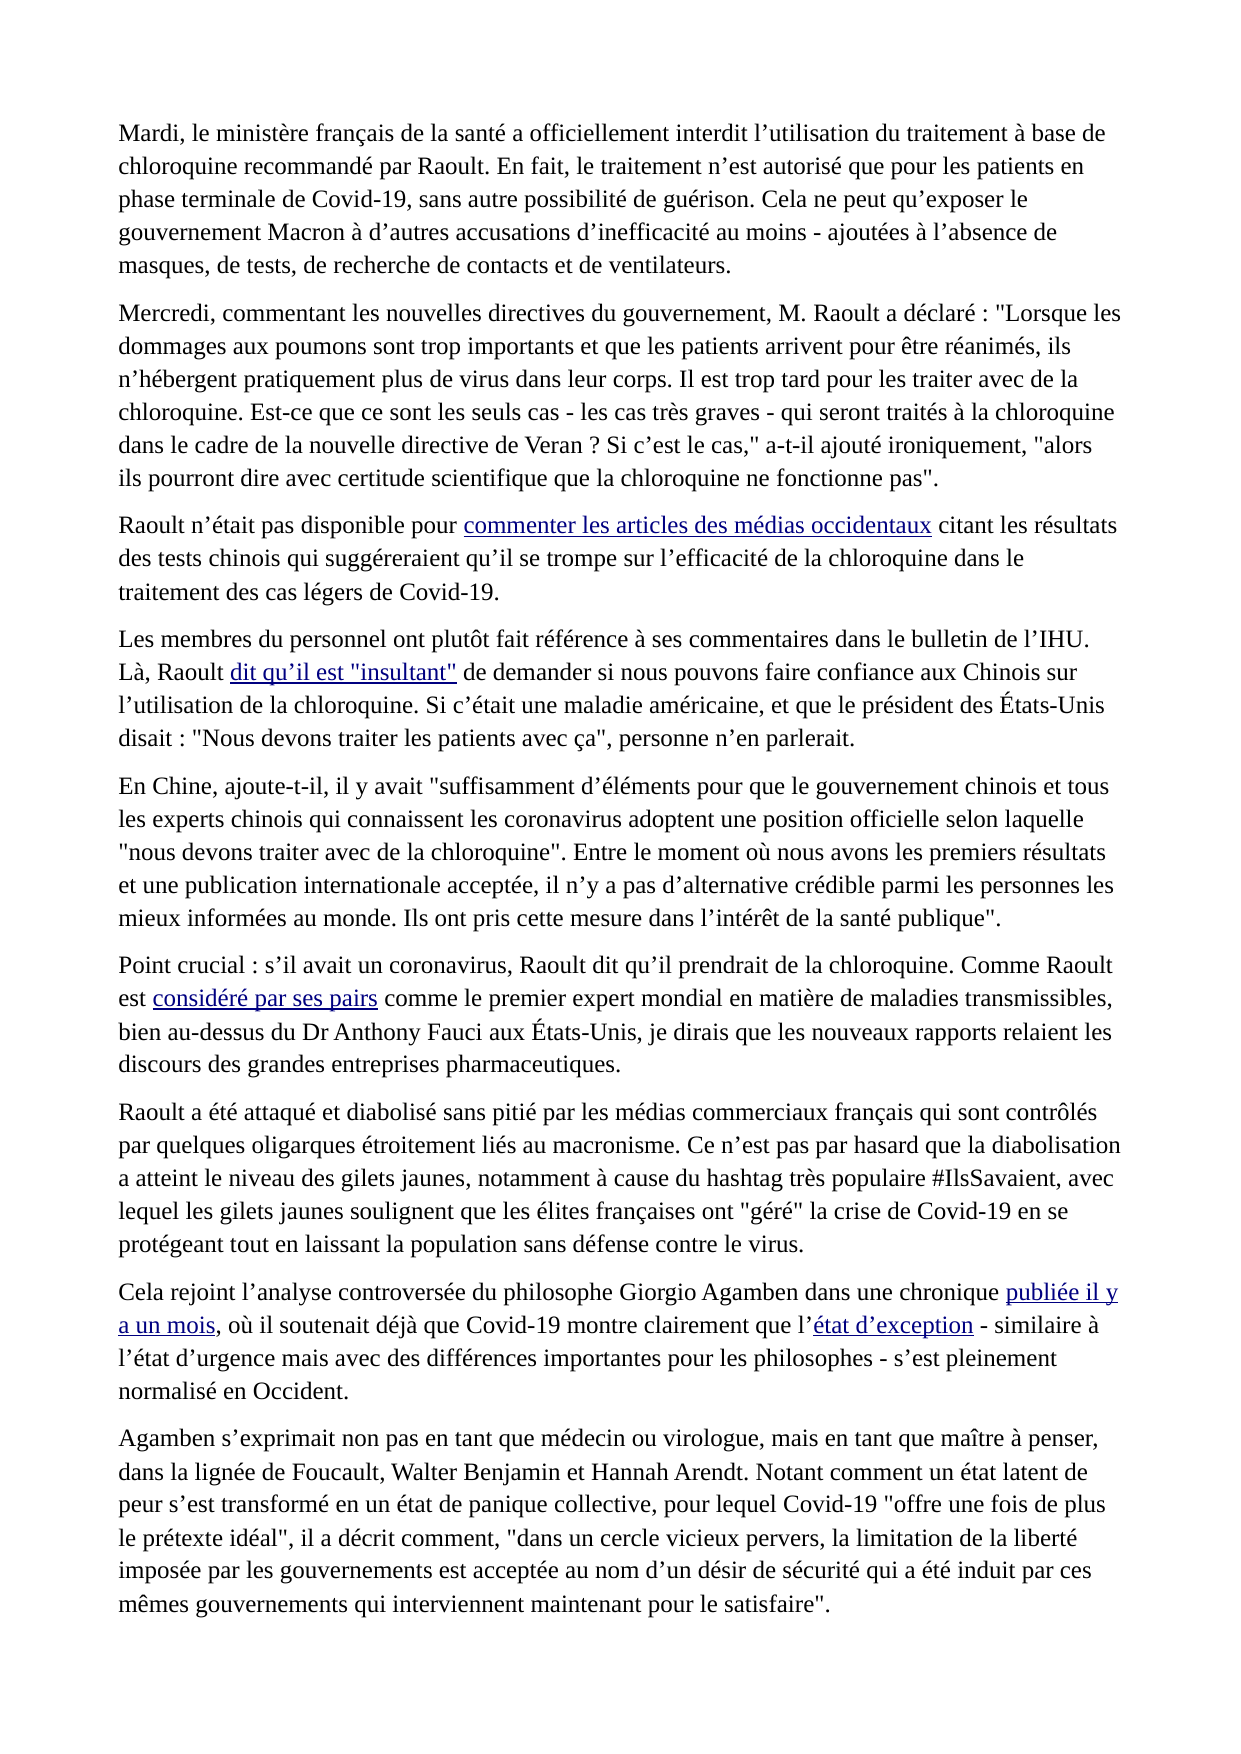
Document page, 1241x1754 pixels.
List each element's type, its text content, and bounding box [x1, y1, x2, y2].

text Point crucial : s’il avait un coronavirus, Raoult dit qu’il prendrait de la chloroquine. Comme Raoult est considéré par ses pairs comme le premier expert mondial en matière de maladies transmissibles, bien au-dessus du Dr Anthony Fauci aux États-Unis, je dirais que les nouveaux rapports relaient les discours des grandes entreprises pharmaceutiques. [118, 951, 1122, 1078]
text Mardi, le ministère français de la santé a officiellement interdit l’utilisation du traitement à base de chloroquine recommandé par Raoult. En fait, le traitement n’est autorisé que pour les patients en phase terminale de Covid-19, sans autre possibilité de guérison. Cela ne peut qu’exposer le gouvernement Macron à d’autres accusations d’inefficacité au moins - ajoutées à l’absence de masques, de tests, de recherche de contacts et de ventilateurs. [118, 118, 1122, 279]
text Les membres du personnel ont plutôt fait référence à ses commentaires dans le bulletin de l’IHU. Là, Raoult dit qu’il est "insultant" de demander si nous pouvons faire confiance aux Chinois sur l’utilisation de la chloroquine. Si c’était une maladie américaine, et que le président des États-Unis disait : "Nous devons traiter les patients avec ça", personne n’en parlerait. [118, 624, 1122, 752]
text Cela rejoint l’analyse controversée du philosophe Giorgio Agamben dans une chronique publiée il y a un mois, où il soutenait déjà que Covid-19 montre clairement que l’état d’exception - similaire à l’état d’urgence mais avec des différences importantes pour les philosophes - s’est pleinement normalisé en Occident. [118, 1277, 1122, 1405]
text Raoult n’était pas disponible pour commenter les articles des médias occidentaux citant les résultats des tests chinois qui suggéreraient qu’il se trompe sur l’efficacité de la chloroquine dans le traitement des cas légers de Covid-19. [118, 511, 1122, 605]
text Agamben s’exprimait non pas en tant que médecin ou virologue, mais en tant que maître à penser, dans la lignée de Foucault, Walter Benjamin et Hannah Arendt. Notant comment un état latent de peur s’est transformé en un état de panique collective, pour lequel Covid-19 "offre une fois de plus le prétexte idéal", il a décrit comment, "dans un cercle vicieux pervers, la limitation de la liberté imposée par les gouvernements est acceptée au nom d’un désir de sécurité qui a été induit par ces mêmes gouvernements qui interviennent maintenant pour le satisfaire". [118, 1423, 1122, 1617]
text En Chine, ajoute-t-il, il y avait "suffisamment d’éléments pour que le gouvernement chinois et tous les experts chinois qui connaissent les coronavirus adoptent une position officielle selon laquelle "nous devons traiter avec de la chloroquine". Entre le moment où nous avons les premiers résultats et une publication internationale acceptée, il n’y a pas d’alternative crédible parmi les personnes les mieux informées au monde. Ils ont pris cette mesure dans l’intérêt de la santé publique". [118, 771, 1122, 932]
text Raoult a été attaqué et diabolisé sans pitié par les médias commerciaux français qui sont contrôlés par quelques oligarques étroitement liés au macronisme. Ce n’est pas par hasard que la diabolisation a atteint le niveau des gilets jaunes, notamment à cause du hashtag très populaire #IlsSavaient, avec lequel les gilets jaunes soulignent que les élites françaises ont "géré" la crise de Covid-19 en se protégeant tout en laissant la population sans défense contre le virus. [118, 1097, 1122, 1258]
text Mercredi, commentant les nouvelles directives du gouvernement, M. Raoult a déclaré : "Lorsque les dommages aux poumons sont trop importants et que les patients arrivent pour être réanimés, ils n’hébergent pratiquement plus de virus dans leur corps. Il est trop tard pour les traiter avec de la chloroquine. Est-ce que ce sont les seuls cas - les cas très graves - qui seront traités à la chloroquine dans le cadre de la nouvelle directive de Veran ? Si c’est le cas," a-t-il ajouté ironiquement, "alors ils pourront dire avec certitude scientifique que la chloroquine ne fonctionne pas". [118, 298, 1122, 492]
